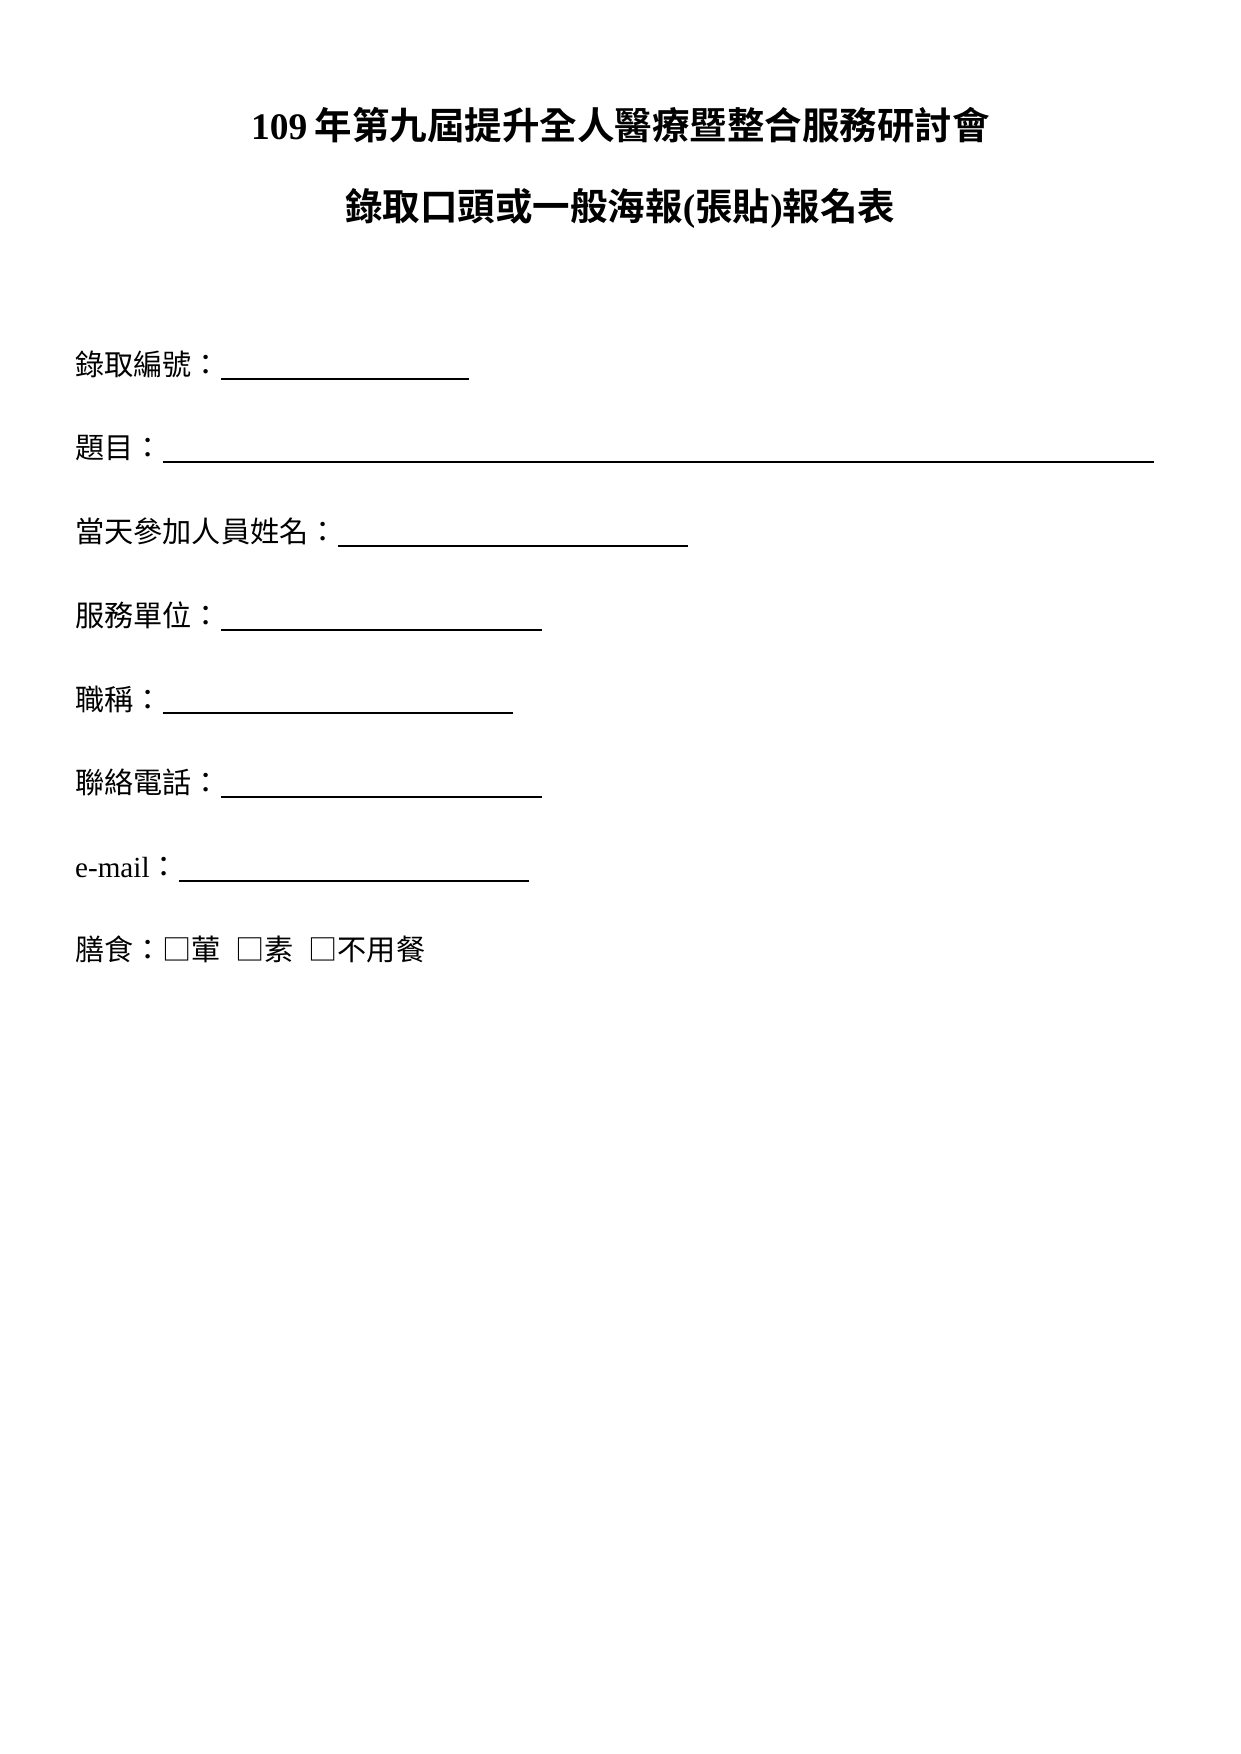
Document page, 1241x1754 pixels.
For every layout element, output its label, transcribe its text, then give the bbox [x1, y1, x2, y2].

text 職稱： [75, 656, 1165, 718]
text 當天參加人員姓名： [75, 488, 1165, 551]
text 109年第九屆提升全人醫療暨整合服務研討會 [75, 96, 1165, 150]
text 服務單位： [75, 572, 1165, 634]
text e-mail： [75, 823, 1165, 885]
text 錄取編號： [75, 321, 1165, 383]
text 題目： [75, 404, 1165, 467]
text 膳食：□葷 □素 □不用餐 [75, 906, 1165, 969]
text 聯絡電話： [75, 739, 1165, 802]
text 錄取口頭或一般海報(張貼)報名表 [75, 177, 1165, 231]
